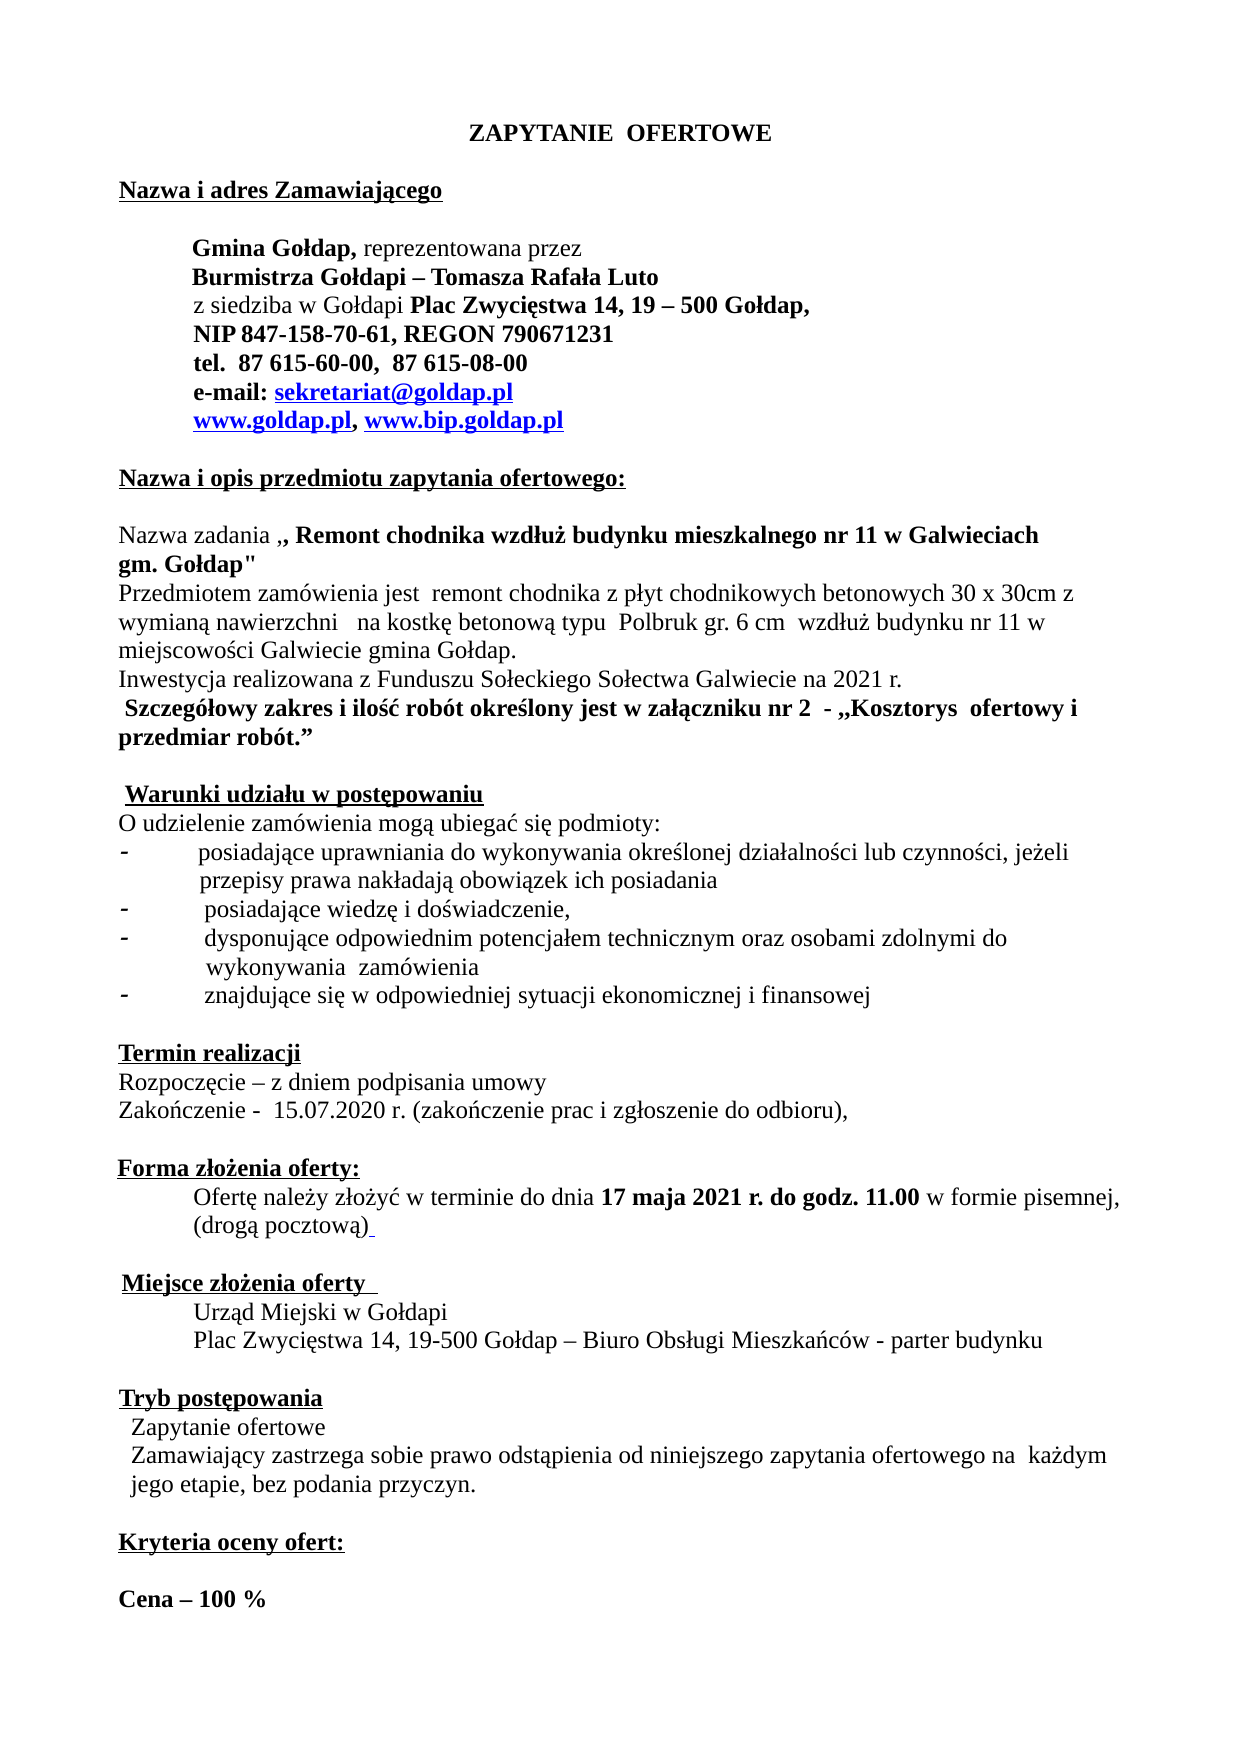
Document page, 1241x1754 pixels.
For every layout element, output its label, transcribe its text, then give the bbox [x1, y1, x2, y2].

list Miejsce złożenia oferty [121, 1268, 1122, 1297]
text Zakończenie - 15.07.2020 r. (zakończenie prac i zgłoszenie do odbioru), [118, 1096, 1122, 1124]
list Przedmiotem zamówienia jest remont chodnika z płyt chodnikowych betonowych 30 x 30cm z wymianą nawierzchni na kostkę betonową typu Polbruk gr. 6 cm wzdłuż budynku nr 11 w miejscowości Galwiecie gmina Gołdap. [118, 578, 1122, 664]
text O udzielenie zamówienia mogą ubiegać się podmioty: [118, 808, 1122, 837]
list dysponujące odpowiednim potencjałem technicznym oraz osobami zdolnymi do [118, 923, 1122, 952]
list gm. Gołdap" [118, 549, 1122, 578]
text Zamawiający zastrzega sobie prawo odstąpienia od niniejszego zapytania ofertowego na każdym [118, 1441, 1122, 1469]
list Nazwa i adres Zamawiającego [118, 176, 1122, 204]
text Ofertę należy złożyć w terminie do dnia 17 maja 2021 r. do godz. 11.00 w formie pisemnej, (drogą pocztową) [193, 1182, 1122, 1239]
list Inwestycja realizowana z Funduszu Sołeckiego Sołectwa Galwiecie na 2021 r. [118, 664, 1122, 693]
list Szczegółowy zakres i ilość robót określony jest w załączniku nr 2 - ,,Kosztorys ofertowy i przedmiar robót.” [118, 693, 1122, 751]
text Rozpoczęcie – z dniem podpisania umowy [118, 1067, 1122, 1096]
text Zapytanie ofertowe [118, 1412, 1122, 1441]
text Plac Zwycięstwa 14, 19-500 Gołdap – Biuro Obsługi Mieszkańców - parter budynku [193, 1326, 1122, 1354]
text www.goldap.pl, www.bip.goldap.pl [193, 406, 1122, 434]
text wykonywania zamówienia [118, 952, 1122, 981]
text ZAPYTANIE OFERTOWE [118, 118, 1122, 147]
text Cena – 100 % [118, 1584, 1122, 1613]
text e-mail: sekretariat@goldap.pl [193, 377, 1122, 406]
list znajdujące się w odpowiedniej sytuacji ekonomicznej i finansowej [118, 981, 1122, 1009]
text Termin realizacji [118, 1038, 1122, 1067]
text Warunki udziału w postępowaniu [118, 779, 1122, 808]
text z siedziba w Gołdapi Plac Zwycięstwa 14, 19 – 500 Gołdap, [193, 291, 1122, 319]
text Gmina Gołdap, reprezentowana przez Burmistrza Gołdapi – Tomasza Rafała Luto [118, 233, 1122, 291]
text NIP 847-158-70-61, REGON 790671231 tel. 87 615-60-00, 87 615-08-00 [193, 319, 1122, 377]
list Nazwa i opis przedmiotu zapytania ofertowego: [118, 463, 1122, 492]
text przepisy prawa nakładają obowiązek ich posiadania [118, 866, 1122, 894]
list Nazwa zadania ,, Remont chodnika wzdłuż budynku mieszkalnego nr 11 w Galwieciach [118, 521, 1122, 549]
list posiadające wiedzę i doświadczenie, [118, 894, 1122, 923]
list posiadające uprawniania do wykonywania określonej działalności lub czynności, jeżeli [118, 837, 1122, 866]
text jego etapie, bez podania przyczyn. [118, 1469, 1122, 1498]
text Kryteria oceny ofert: [118, 1527, 1122, 1556]
text Urząd Miejski w Gołdapi [193, 1297, 1122, 1326]
list Forma złożenia oferty: [117, 1153, 1122, 1182]
text Tryb postępowania [118, 1383, 1122, 1412]
